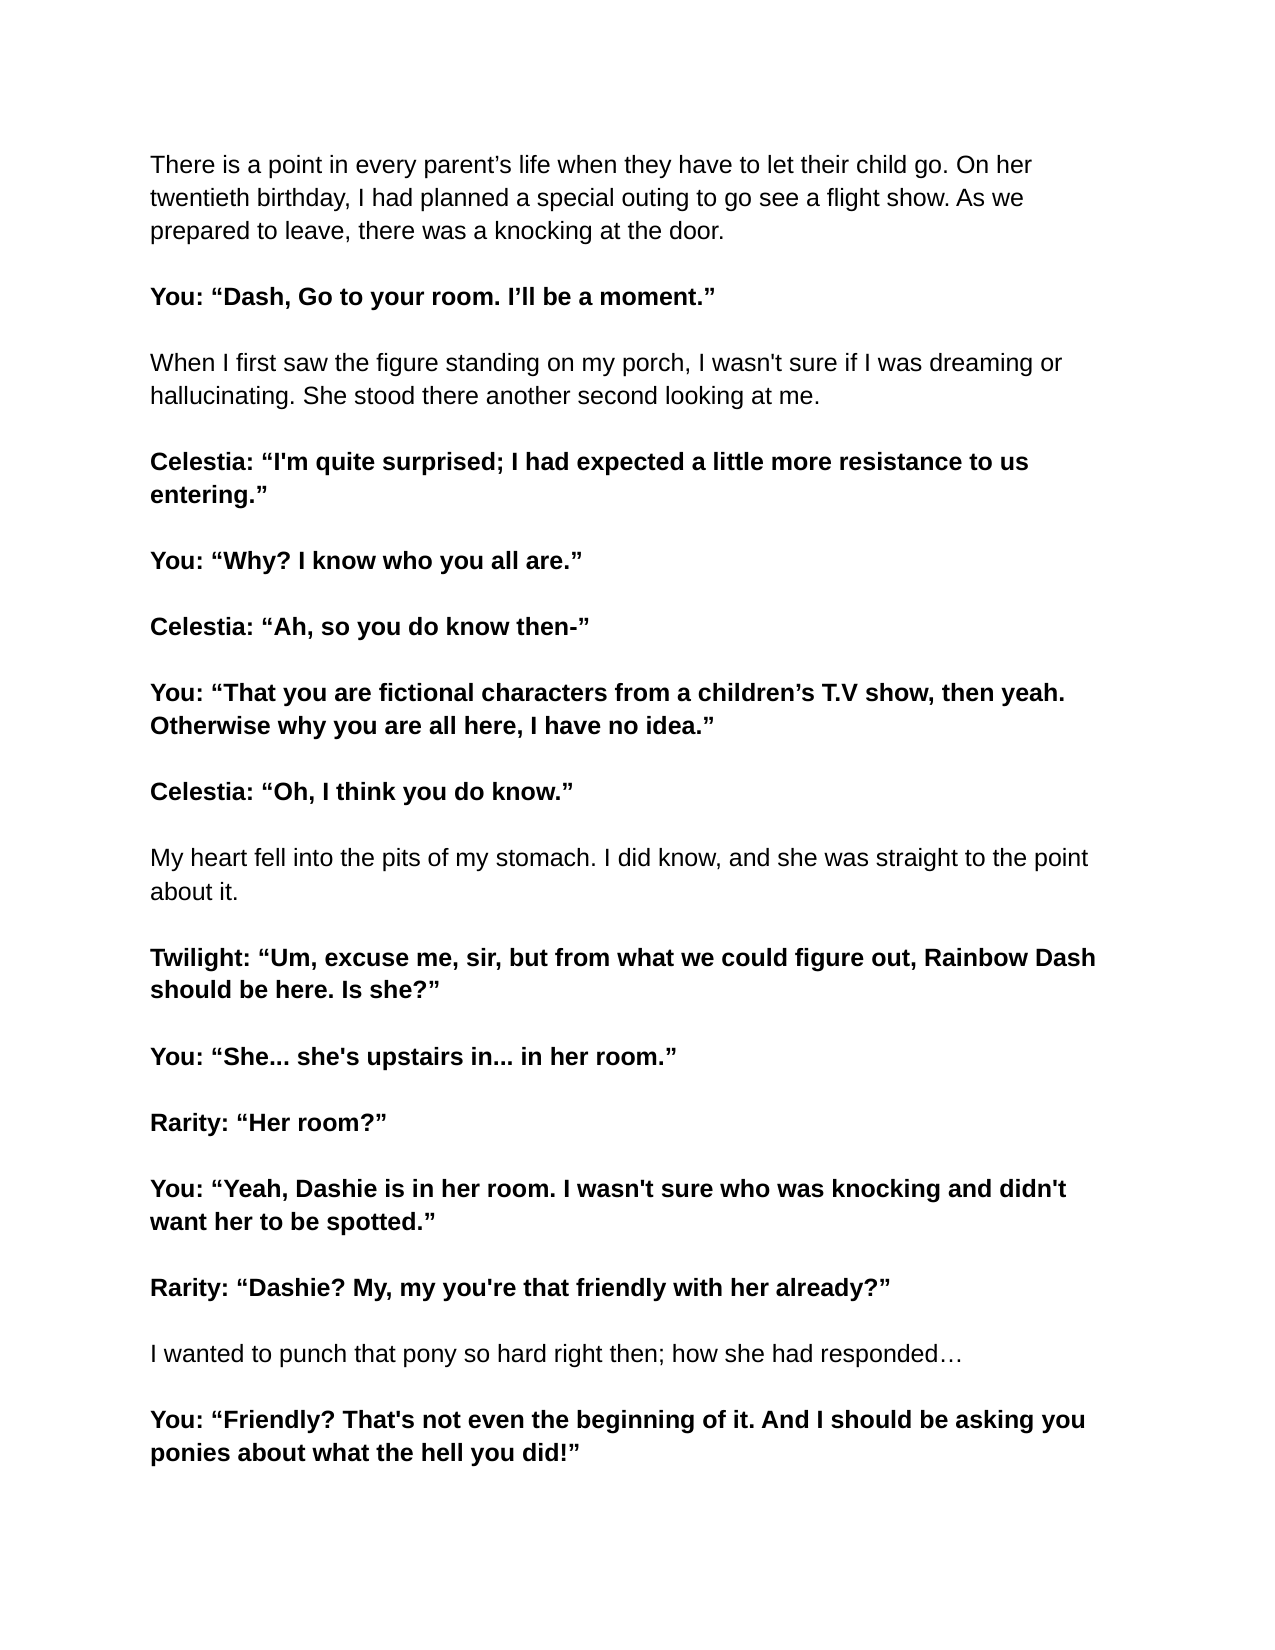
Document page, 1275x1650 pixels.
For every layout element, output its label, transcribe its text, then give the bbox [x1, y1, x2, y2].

text You: “She... she's upstairs in... in her room.” [150, 1042, 1125, 1070]
text My heart fell into the pits of my stomach. I did know, and she was straight to the point about it. [150, 843, 1125, 905]
text Rarity: “Dashie? My, my you're that friendly with her already?” [150, 1273, 1125, 1301]
text You: “Dash, Go to your room. I’ll be a moment.” [150, 282, 1125, 311]
text Twilight: “Um, excuse me, sir, but from what we could figure out, Rainbow Dash should be here. Is she?” [150, 942, 1125, 1004]
text Celestia: “I'm quite surprised; I had expected a little more resistance to us entering.” [150, 447, 1125, 509]
text Celestia: “Ah, so you do know then-” [150, 612, 1125, 641]
text When I first saw the figure standing on my porch, I wasn't sure if I was dreaming or hallucinating. She stood there another second looking at me. [150, 348, 1125, 410]
text You: “Yeah, Dashie is in her room. I wasn't sure who was knocking and didn't want her to be spotted.” [150, 1174, 1125, 1235]
text You: “Why? I know who you all are.” [150, 546, 1125, 575]
text Rarity: “Her room?” [150, 1108, 1125, 1136]
text You: “Friendly? That's not even the beginning of it. And I should be asking you ponies about what the hell you did!” [150, 1405, 1125, 1467]
text I wanted to punch that pony so hard right then; how she had responded… [150, 1339, 1125, 1367]
text There is a point in every parent’s life when they have to let their child go. On her twentieth birthday, I had planned a special outing to go see a flight show. As we prepared to leave, there was a knocking at the door. [150, 150, 1125, 245]
text Celestia: “Oh, I think you do know.” [150, 777, 1125, 806]
text You: “That you are fictional characters from a children’s T.V show, then yeah. Otherwise why you are all here, I have no idea.” [150, 678, 1125, 740]
